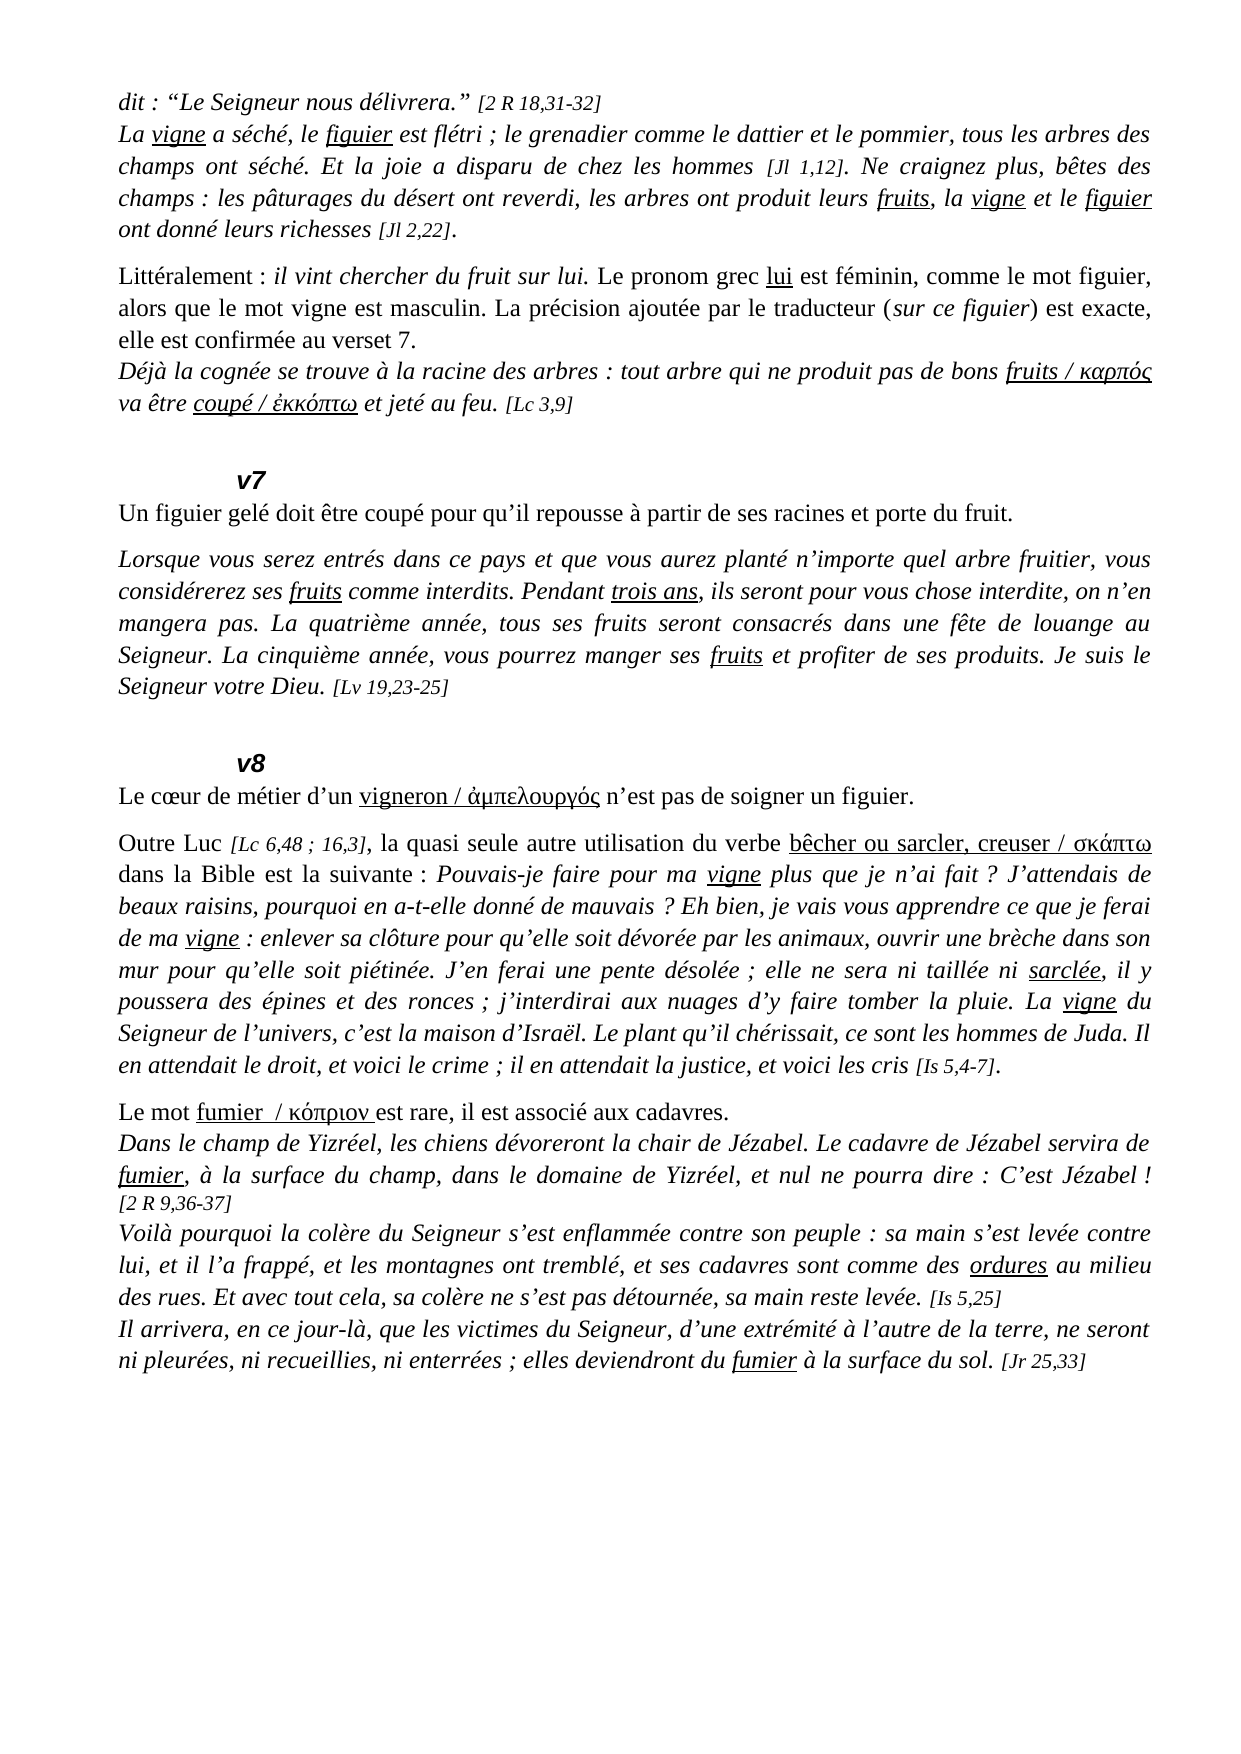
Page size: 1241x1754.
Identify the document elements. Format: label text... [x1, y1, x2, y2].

text Voilà pourquoi la colère du Seigneur s’est enflammée contre son peuple : sa main s’est levée contre lui, et il l’a frappé, et les montagnes ont tremblé, et ses cadavres sont comme des ordures au milieu des rues. Et avec tout cela, sa colère ne s’est pas détournée, sa main reste levée. [Is 5,25] [118, 1219, 1152, 1311]
text Le mot fumier / κόπριον est rare, il est associé aux cadavres. [118, 1098, 1152, 1125]
text Le cœur de métier d’un vigneron / ἀμπελουργός n’est pas de soigner un figuier. [118, 782, 1152, 810]
text Déjà la cognée se trouve à la racine des arbres : tout arbre qui ne produit pas de bons fruits / καρπός va être coupé / ἐκκόπτω et jeté au feu. [Lc 3,9] [118, 357, 1152, 417]
text Un figuier gelé doit être coupé pour qu’il repousse à partir de ses racines et porte du fruit. [118, 499, 1152, 527]
text Dans le champ de Yizréel, les chiens dévoreront la chair de Jézabel. Le cadavre de Jézabel servira de fumier, à la surface du champ, dans le domaine de Yizréel, et nul ne pourra dire : C’est Jézabel ! [2 R 9,36-37] [118, 1129, 1152, 1215]
text Littéralement : il vint chercher du fruit sur lui. Le pronom grec lui est féminin, comme le mot figuier, alors que le mot vigne est masculin. La précision ajoutée par le traducteur (sur ce figuier) est exacte, elle est confirmée au verset 7. [118, 262, 1152, 353]
text Lorsque vous serez entrés dans ce pays et que vous aurez planté n’importe quel arbre fruitier, vous considérerez ses fruits comme interdits. Pendant trois ans, ils seront pour vous chose interdite, on n’en mangera pas. La quatrième année, tous ses fruits seront consacrés dans une fête de louange au Seigneur. La cinquième année, vous pourrez manger ses fruits et profiter de ses produits. Je suis le Seigneur votre Dieu. [Lv 19,23-25] [118, 545, 1152, 700]
text Il arrivera, en ce jour-là, que les victimes du Seigneur, d’une extrémité à l’autre de la terre, ne seront ni pleurées, ni recueillies, ni enterrées ; elles deviendront du fumier à la surface du sol. [Jr 25,33] [118, 1315, 1152, 1374]
subtitle v8 [236, 749, 1152, 778]
text La vigne a séché, le figuier est flétri ; le grenadier comme le dattier et le pommier, tous les arbres des champs ont séché. Et la joie a disparu de chez les hommes [Jl 1,12]. Ne craignez plus, bêtes des champs : les pâturages du désert ont reverdi, les arbres ont produit leurs fruits, la vigne et le figuier ont donné leurs richesses [Jl 2,22]. [118, 120, 1152, 243]
text Outre Luc [Lc 6,48 ; 16,3], la quasi seule autre utilisation du verbe bêcher ou sarcler, creuser / σκάπτω dans la Bible est la suivante : Pouvais-je faire pour ma vigne plus que je n’ai fait ? J’attendais de beaux raisins, pourquoi en a-t-elle donné de mauvais ? Eh bien, je vais vous apprendre ce que je ferai de ma vigne : enlever sa clôture pour qu’elle soit dévorée par les animaux, ouvrir une brèche dans son mur pour qu’elle soit piétinée. J’en ferai une pente désolée ; elle ne sera ni taillée ni sarclée, il y poussera des épines et des ronces ; j’interdirai aux nuages d’y faire tomber la pluie. La vigne du Seigneur de l’univers, c’est la maison d’Israël. Le plant qu’il chérissait, ce sont les hommes de Juda. Il en attendait le droit, et voici le crime ; il en attendait la justice, et voici les cris [Is 5,4-7]. [118, 829, 1152, 1079]
subtitle v7 [236, 466, 1152, 494]
text dit : “Le Seigneur nous délivrera.” [2 R 18,31-32] [118, 88, 1152, 116]
